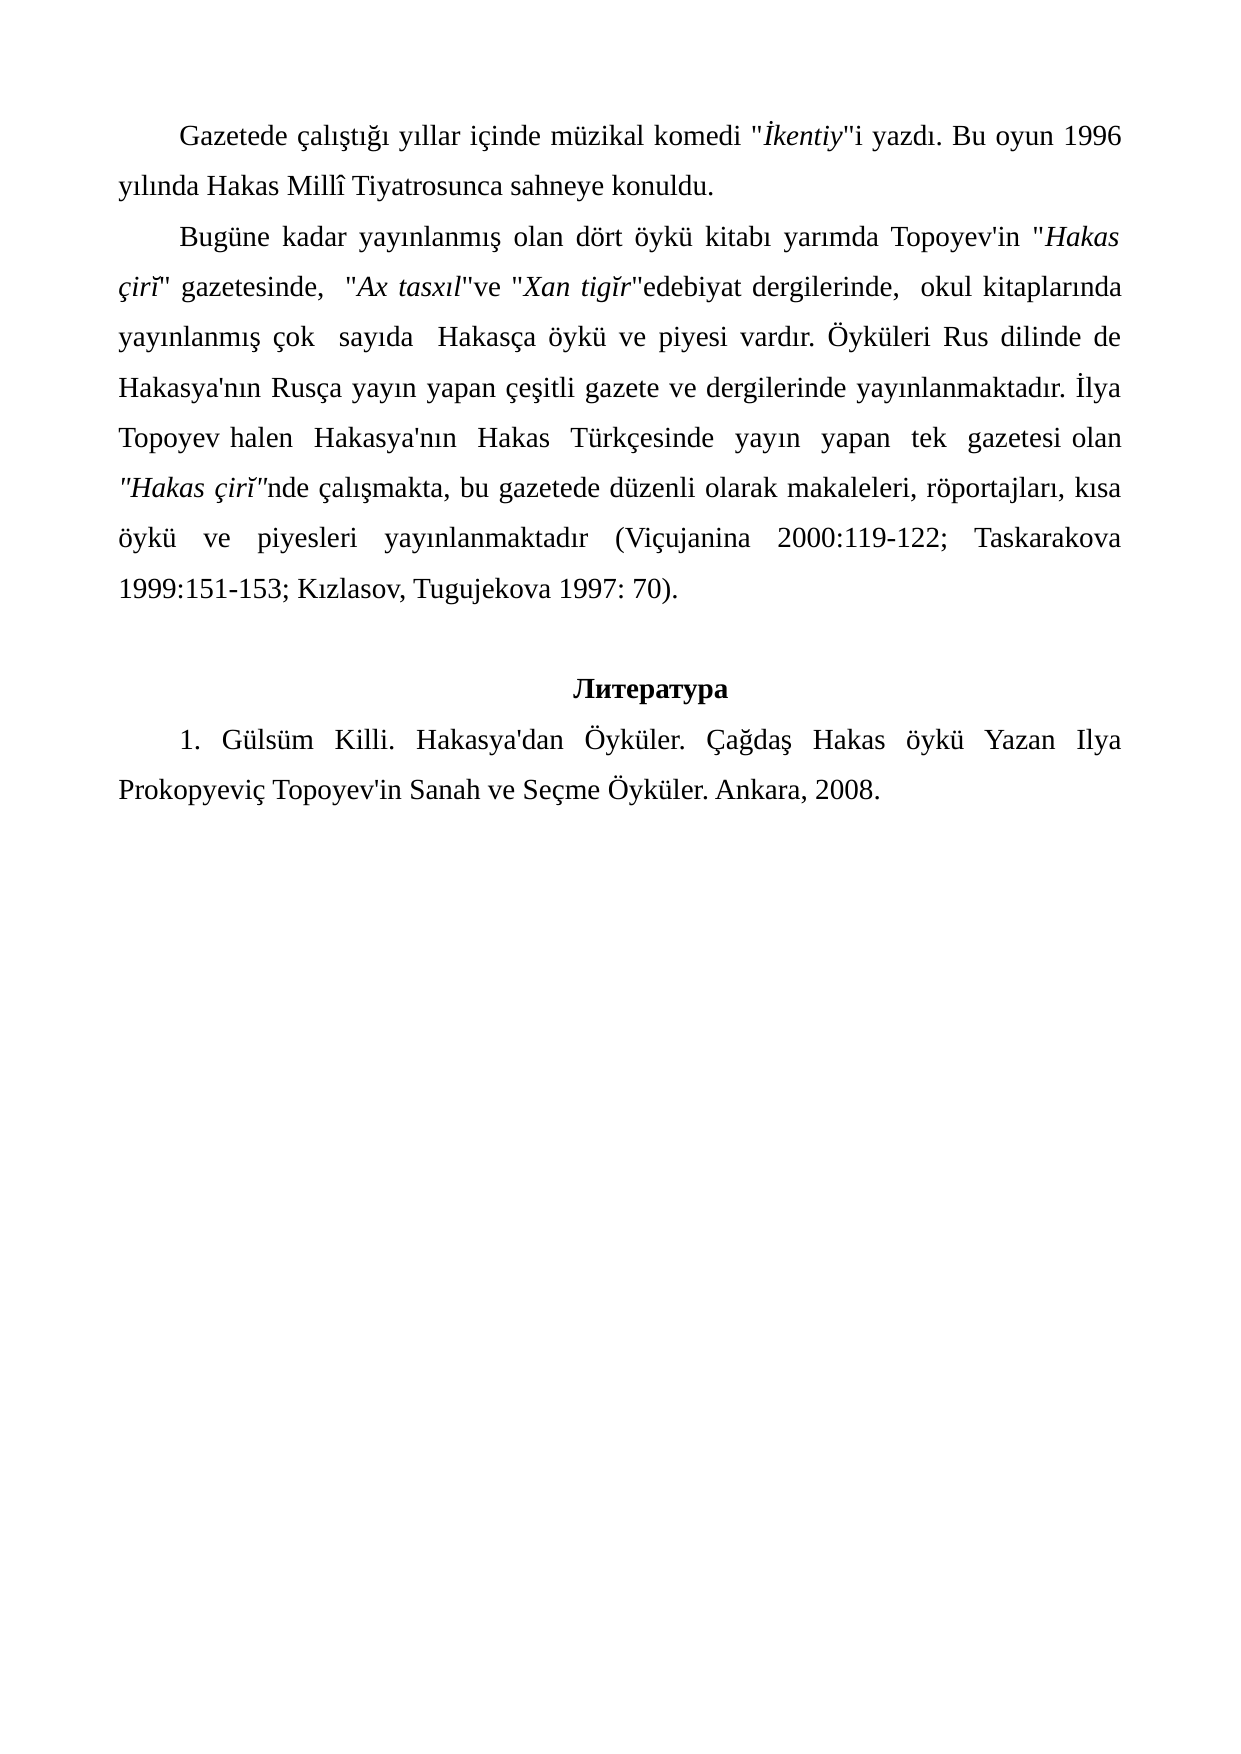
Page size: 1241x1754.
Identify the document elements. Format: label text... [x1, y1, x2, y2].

text Литература [118, 672, 1122, 705]
text 1. Gülsüm Killi. Hakasya'dan Öyküler. Çağdaş Hakas öykü Yazan Ilya Prokopyeviç Topoyev'in Sanah ve Seçme Öyküler. Ankara, 2008. [118, 722, 1122, 806]
text Gazetede çalıştığı yıllar içinde müzikal komedi "İkentiy"i yazdı. Bu oyun 1996 yılında Hakas Millî Tiyatrosunca sahneye konuldu. [118, 118, 1122, 202]
text Bugüne kadar yayınlanmış olan dört öykü kitabı yarımda Topoyev'in "Hakas çirĭ" gazetesinde, "Ax tasxıl"ve "Xan tigĭr"edebiyat dergilerinde, okul kitaplarında yayınlanmış çok sayıda Hakasça öykü ve piyesi vardır. Öyküleri Rus dilinde de Hakasya'nın Rusça yayın yapan çeşitli gazete ve dergilerinde yayınlanmaktadır. İlya Topoyev halen Hakasya'nın Hakas Türkçesinde yayın yapan tek gazetesi olan "Hakas çirĭ"nde çalışmakta, bu gazetede düzenli olarak makaleleri, röportajları, kısa öykü ve piyesleri yayınlanmaktadır (Viçujanina 2000:119-122; Taskarakova 1999:151-153; Kızlasov, Tugujekova 1997: 70). [118, 219, 1122, 604]
